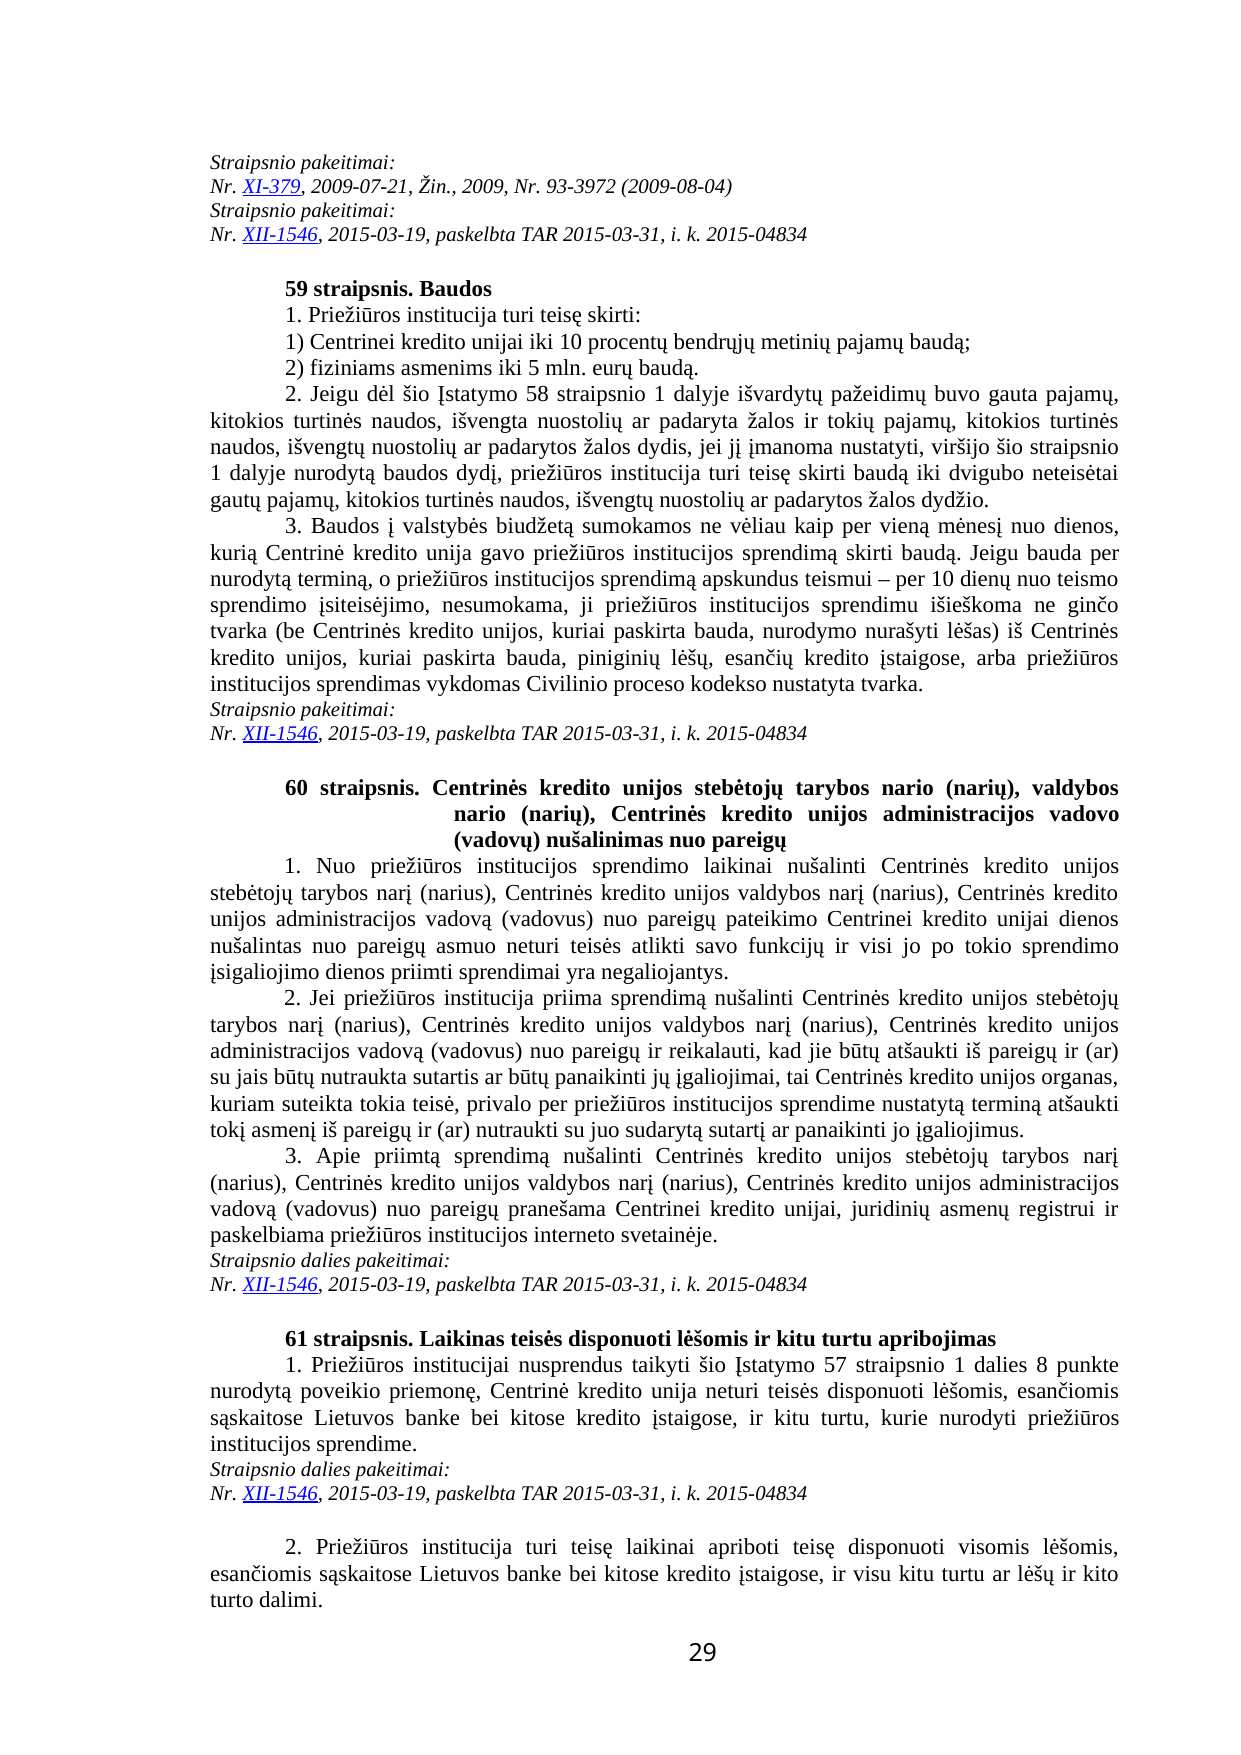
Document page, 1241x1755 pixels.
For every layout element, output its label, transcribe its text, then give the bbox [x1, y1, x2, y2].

text 2) fiziniams asmenims iki 5 mln. eurų baudą. [210, 354, 1120, 380]
text Nr. XII-1546, 2015-03-19, paskelbta TAR 2015-03-31, i. k. 2015-04834 [210, 1481, 1120, 1505]
text 3. Apie priimtą sprendimą nušalinti Centrinės kredito unijos stebėtojų tarybos narį (narius), Centrinės kredito unijos valdybos narį (narius), Centrinės kredito unijos administracijos vadovą (vadovus) nuo pareigų pranešama Centrinei kredito unijai, juridinių asmenų registrui ir paskelbiama priežiūros institucijos interneto svetainėje. [210, 1142, 1120, 1248]
text 2. Jeigu dėl šio Įstatymo 58 straipsnio 1 dalyje išvardytų pažeidimų buvo gauta pajamų, kitokios turtinės naudos, išvengta nuostolių ar padaryta žalos ir tokių pajamų, kitokios turtinės naudos, išvengtų nuostolių ar padarytos žalos dydis, jei jį įmanoma nustatyti, viršijo šio straipsnio 1 dalyje nurodytą baudos dydį, priežiūros institucija turi teisę skirti baudą iki dvigubo neteisėtai gautų pajamų, kitokios turtinės naudos, išvengtų nuostolių ar padarytos žalos dydžio. [210, 380, 1120, 512]
text Straipsnio dalies pakeitimai: [210, 1248, 1120, 1272]
text 1. Priežiūros institucijai nusprendus taikyti šio Įstatymo 57 straipsnio 1 dalies 8 punkte nurodytą poveikio priemonę, Centrinė kredito unija neturi teisės disponuoti lėšomis, esančiomis sąskaitose Lietuvos banke bei kitose kredito įstaigose, ir kitu turtu, kurie nurodyti priežiūros institucijos sprendime. [210, 1351, 1120, 1457]
text Straipsnio pakeitimai: [210, 150, 1120, 174]
text 2. Priežiūros institucija turi teisę laikinai apriboti teisę disponuoti visomis lėšomis, esančiomis sąskaitose Lietuvos banke bei kitose kredito įstaigose, ir visu kitu turtu ar lėšų ir kito turto dalimi. [210, 1533, 1120, 1612]
text Straipsnio dalies pakeitimai: [210, 1457, 1120, 1481]
text 60 straipsnis. Centrinės kredito unijos stebėtojų tarybos nario (narių), valdybos nario (narių), Centrinės kredito unijos administracijos vadovo (vadovų) nušalinimas nuo pareigų [285, 773, 1120, 853]
text Nr. XII-1546, 2015-03-19, paskelbta TAR 2015-03-31, i. k. 2015-04834 [210, 222, 1120, 246]
text 59 straipsnis. Baudos [210, 275, 1120, 301]
text Nr. XII-1546, 2015-03-19, paskelbta TAR 2015-03-31, i. k. 2015-04834 [210, 721, 1120, 745]
text 3. Baudos į valstybės biudžetą sumokamos ne vėliau kaip per vieną mėnesį nuo dienos, kurią Centrinė kredito unija gavo priežiūros institucijos sprendimą skirti baudą. Jeigu bauda per nurodytą terminą, o priežiūros institucijos sprendimą apskundus teismui – per 10 dienų nuo teismo sprendimo įsiteisėjimo, nesumokama, ji priežiūros institucijos sprendimu išieškoma ne ginčo tvarka (be Centrinės kredito unijos, kuriai paskirta bauda, nurodymo nurašyti lėšas) iš Centrinės kredito unijos, kuriai paskirta bauda, piniginių lėšų, esančių kredito įstaigose, arba priežiūros institucijos sprendimas vykdomas Civilinio proceso kodekso nustatyta tvarka. [210, 512, 1120, 697]
text 1. Nuo priežiūros institucijos sprendimo laikinai nušalinti Centrinės kredito unijos stebėtojų tarybos narį (narius), Centrinės kredito unijos valdybos narį (narius), Centrinės kredito unijos administracijos vadovą (vadovus) nuo pareigų pateikimo Centrinei kredito unijai dienos nušalintas nuo pareigų asmuo neturi teisės atlikti savo funkcijų ir visi jo po tokio sprendimo įsigaliojimo dienos priimti sprendimai yra negaliojantys. [210, 853, 1120, 984]
text Nr. XII-1546, 2015-03-19, paskelbta TAR 2015-03-31, i. k. 2015-04834 [210, 1272, 1120, 1296]
text Straipsnio pakeitimai: [210, 697, 1120, 721]
text 61 straipsnis. Laikinas teisės disponuoti lėšomis ir kitu turtu apribojimas [210, 1325, 1120, 1351]
text Straipsnio pakeitimai: [210, 198, 1120, 222]
text 1. Priežiūros institucija turi teisę skirti: [210, 301, 1120, 328]
text 1) Centrinei kredito unijai iki 10 procentų bendrųjų metinių pajamų baudą; [210, 328, 1120, 354]
text Nr. XI-379, 2009-07-21, Žin., 2009, Nr. 93-3972 (2009-08-04) [210, 174, 1120, 198]
subtitle 2. Jei priežiūros institucija priima sprendimą nušalinti Centrinės kredito unijos stebėtojų tarybos narį (narius), Centrinės kredito unijos valdybos narį (narius), Centrinės kredito unijos administracijos vadovą (vadovus) nuo pareigų ir reikalauti, kad jie būtų atšaukti iš pareigų ir (ar) su jais būtų nutraukta sutartis ar būtų panaikinti jų įgaliojimai, tai Centrinės kredito unijos organas, kuriam suteikta tokia teisė, privalo per priežiūros institucijos sprendime nustatytą terminą atšaukti tokį asmenį iš pareigų ir (ar) nutraukti su juo sudarytą sutartį ar panaikinti jo įgaliojimus. [210, 984, 1120, 1142]
